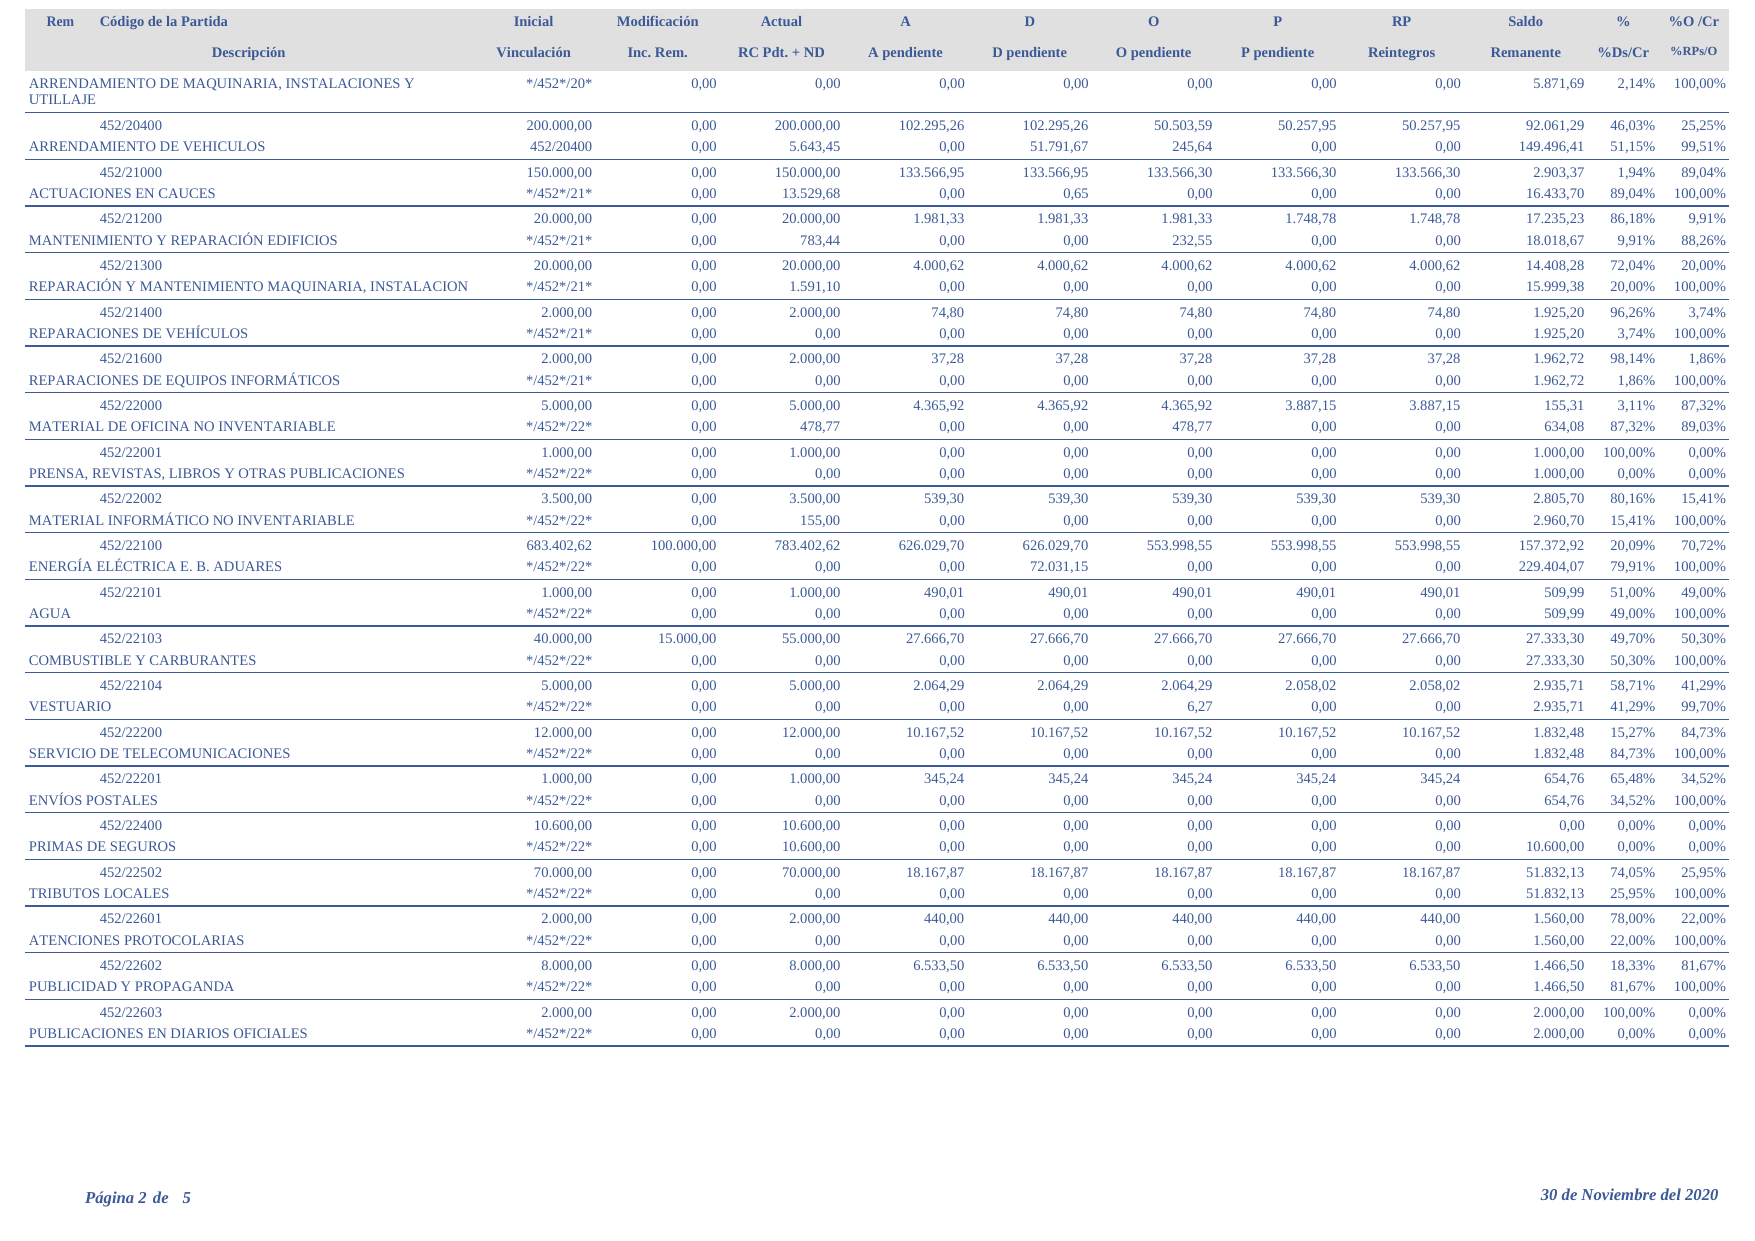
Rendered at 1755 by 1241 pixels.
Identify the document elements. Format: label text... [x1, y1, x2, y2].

table_cell 27.666,70 [978, 627, 1102, 649]
table_cell 490,01 [1226, 580, 1352, 603]
table_cell 345,24 [1226, 767, 1352, 789]
table_cell 3,11% [1591, 393, 1662, 416]
table_cell 100,00% [1662, 276, 1729, 298]
table_cell 626.029,70 [854, 533, 978, 556]
table_cell 0,00 [978, 976, 1102, 998]
table_cell 9,91% [1591, 229, 1662, 252]
table_cell 40.000,00 [482, 627, 604, 649]
table_cell 41,29% [1662, 673, 1729, 696]
table_cell 13.529,68 [727, 183, 854, 205]
table_cell 0,00 [1102, 440, 1226, 463]
table_header D D pendiente [978, 9, 1102, 71]
table_cell 0,00 [604, 160, 727, 183]
table_cell ENERGÍA ELÉCTRICA E. B. ADUARES [25, 556, 482, 578]
table_cell 50,30% [1591, 649, 1662, 672]
table_cell */452*/22* [482, 416, 604, 438]
table_cell 1.748,78 [1352, 207, 1475, 229]
table_cell 0,00 [854, 883, 978, 905]
table_cell 0,00 [978, 276, 1102, 298]
table_header O O pendiente [1102, 9, 1226, 71]
table_cell 0,00 [978, 369, 1102, 392]
table_cell 20.000,00 [727, 253, 854, 276]
table_cell 2.935,71 [1475, 696, 1591, 718]
table_cell 72.031,15 [978, 556, 1102, 578]
table_cell 0,00 [854, 1000, 978, 1023]
table_cell ARRENDAMIENTO DE VEHICULOS [25, 136, 482, 158]
table_cell 20,09% [1591, 533, 1662, 556]
table_cell 0,00 [727, 929, 854, 952]
table_cell 3.500,00 [482, 487, 604, 509]
table_cell 10.167,52 [1226, 720, 1352, 743]
table_cell 18.167,87 [1226, 860, 1352, 883]
table_header % %Ds/Cr [1591, 9, 1662, 71]
table_cell 0,00 [1352, 743, 1475, 765]
table_cell 626.029,70 [978, 533, 1102, 556]
table_cell 50.503,59 [1102, 113, 1226, 136]
table_cell 74,80 [1102, 300, 1226, 323]
table_cell 84,73% [1662, 720, 1729, 743]
table_cell AGUA [25, 603, 482, 625]
table_cell 0,00 [1352, 1000, 1475, 1023]
table_cell 0,00% [1662, 813, 1729, 836]
table_cell 1.000,00 [727, 440, 854, 463]
table_cell 51.832,13 [1475, 860, 1591, 883]
table_cell 0,00% [1591, 813, 1662, 836]
table_cell 634,08 [1475, 416, 1591, 438]
table_cell 0,00 [604, 393, 727, 416]
table_cell 0,65 [978, 183, 1102, 205]
table_cell 0,00 [1226, 509, 1352, 532]
table_cell 149.496,41 [1475, 136, 1591, 158]
table_cell 34,52% [1591, 789, 1662, 812]
table_cell 0,00 [854, 976, 978, 998]
table_cell 0,00 [1226, 696, 1352, 718]
table_cell 4.000,62 [978, 253, 1102, 276]
table_cell 0,00 [978, 509, 1102, 532]
table_cell 0,00% [1662, 836, 1729, 858]
table_cell 452/22002 [25, 487, 482, 509]
table_cell 87,32% [1662, 393, 1729, 416]
table_cell 0,00 [604, 71, 727, 112]
table_cell 0,00 [854, 136, 978, 158]
table_cell 87,32% [1591, 416, 1662, 438]
table_cell 0,00 [604, 229, 727, 252]
table_cell 0,00 [978, 789, 1102, 812]
table_cell 0,00 [1352, 929, 1475, 952]
table_cell 478,77 [727, 416, 854, 438]
table_cell 0,00 [727, 789, 854, 812]
table_cell 1.591,10 [727, 276, 854, 298]
table_cell 0,00 [604, 696, 727, 718]
table_cell 452/22502 [25, 860, 482, 883]
table_cell 200.000,00 [727, 113, 854, 136]
table_cell 509,99 [1475, 580, 1591, 603]
table_cell 0,00 [1226, 649, 1352, 672]
table_cell 0,00 [1226, 183, 1352, 205]
table_cell 0,00 [978, 71, 1102, 112]
table_cell 0,00 [1226, 71, 1352, 112]
table_cell */452*/21* [482, 369, 604, 392]
table_cell 0,00 [1226, 369, 1352, 392]
table_cell 0,00 [1226, 136, 1352, 158]
table_cell 0,00 [1352, 416, 1475, 438]
table_cell 1.000,00 [1475, 440, 1591, 463]
table_cell 55.000,00 [727, 627, 854, 649]
table_cell */452*/22* [482, 836, 604, 858]
table_cell 0,00 [1102, 71, 1226, 112]
table_cell 49,00% [1591, 603, 1662, 625]
table_cell 0,00 [978, 813, 1102, 836]
table_cell 0,00 [604, 416, 727, 438]
table_cell 92.061,29 [1475, 113, 1591, 136]
table_cell 0,00% [1662, 440, 1729, 463]
table_cell 553.998,55 [1352, 533, 1475, 556]
table_cell 3.887,15 [1226, 393, 1352, 416]
table_cell 155,00 [727, 509, 854, 532]
table_cell 9,91% [1662, 207, 1729, 229]
table_cell 6.533,50 [854, 953, 978, 976]
table_cell 100,00% [1662, 649, 1729, 672]
table_cell 81,67% [1662, 953, 1729, 976]
table_cell 100,00% [1662, 323, 1729, 345]
table_cell 0,00 [854, 649, 978, 672]
table_cell 18.167,87 [1352, 860, 1475, 883]
table_cell MANTENIMIENTO Y REPARACIÓN EDIFICIOS [25, 229, 482, 252]
table_cell 20.000,00 [482, 207, 604, 229]
table_cell 100.000,00 [604, 533, 727, 556]
table_cell 3.500,00 [727, 487, 854, 509]
table_cell 10.600,00 [482, 813, 604, 836]
table_cell 96,26% [1591, 300, 1662, 323]
table_cell 46,03% [1591, 113, 1662, 136]
table_cell 1.560,00 [1475, 929, 1591, 952]
table_cell 452/22000 [25, 393, 482, 416]
table_cell 102.295,26 [854, 113, 978, 136]
table_cell 553.998,55 [1102, 533, 1226, 556]
table_cell 0,00 [1352, 696, 1475, 718]
table_cell 49,70% [1591, 627, 1662, 649]
table_cell 0,00 [604, 603, 727, 625]
table_cell 0,00 [604, 907, 727, 929]
table_cell 245,64 [1102, 136, 1226, 158]
table_cell 15.000,00 [604, 627, 727, 649]
table_cell 18.018,67 [1475, 229, 1591, 252]
table_cell 654,76 [1475, 767, 1591, 789]
table_cell 79,91% [1591, 556, 1662, 578]
table_cell 1.000,00 [482, 440, 604, 463]
table_cell 0,00 [604, 860, 727, 883]
table_cell 0,00 [1102, 463, 1226, 485]
table_cell 1.981,33 [854, 207, 978, 229]
table_cell 0,00 [854, 789, 978, 812]
table_header Rem Código de la Partida Descripción [25, 9, 482, 71]
table_cell 478,77 [1102, 416, 1226, 438]
table_cell 490,01 [1102, 580, 1226, 603]
table_cell 1,94% [1591, 160, 1662, 183]
table_cell 0,00 [727, 556, 854, 578]
table_cell 0,00 [1102, 789, 1226, 812]
table_cell 0,00 [727, 1023, 854, 1045]
table_cell */452*/22* [482, 929, 604, 952]
table_cell 452/21000 [25, 160, 482, 183]
table_cell 452/22400 [25, 813, 482, 836]
table_cell 0,00 [1102, 836, 1226, 858]
table_cell 452/22602 [25, 953, 482, 976]
table_cell 2.064,29 [1102, 673, 1226, 696]
table_cell 12.000,00 [727, 720, 854, 743]
table_cell 1,86% [1662, 347, 1729, 369]
table_cell 0,00 [604, 789, 727, 812]
table_header A A pendiente [854, 9, 978, 71]
table_cell 6.533,50 [978, 953, 1102, 976]
table_cell 3.887,15 [1352, 393, 1475, 416]
table_header Modificación Inc. Rem. [604, 9, 727, 71]
table_cell VESTUARIO [25, 696, 482, 718]
table_cell 1.000,00 [727, 580, 854, 603]
table_cell 0,00 [727, 603, 854, 625]
table_cell */452*/22* [482, 649, 604, 672]
table_cell 133.566,95 [978, 160, 1102, 183]
table_cell 1.981,33 [1102, 207, 1226, 229]
table_cell 2.064,29 [978, 673, 1102, 696]
table_cell 17.235,23 [1475, 207, 1591, 229]
table_cell 0,00 [604, 1023, 727, 1045]
table_cell 2.000,00 [482, 907, 604, 929]
table_cell 80,16% [1591, 487, 1662, 509]
table_cell 0,00 [604, 720, 727, 743]
table_cell 0,00 [604, 136, 727, 158]
table_cell 0,00 [978, 463, 1102, 485]
table_cell ACTUACIONES EN CAUCES [25, 183, 482, 205]
table_cell 10.600,00 [727, 813, 854, 836]
table_cell 70.000,00 [727, 860, 854, 883]
table_cell 37,28 [1226, 347, 1352, 369]
table_cell 0,00 [604, 487, 727, 509]
table_cell 27.333,30 [1475, 649, 1591, 672]
table_cell 8.000,00 [727, 953, 854, 976]
table_cell 1.925,20 [1475, 300, 1591, 323]
table_cell 0,00 [1102, 649, 1226, 672]
table_cell 72,04% [1591, 253, 1662, 276]
table_cell MATERIAL DE OFICINA NO INVENTARIABLE [25, 416, 482, 438]
table_header Inicial Vinculación [482, 9, 604, 71]
table_cell 0,00 [727, 323, 854, 345]
table_cell 89,04% [1591, 183, 1662, 205]
table_cell 490,01 [978, 580, 1102, 603]
table_cell 8.000,00 [482, 953, 604, 976]
table_cell 0,00 [854, 276, 978, 298]
table_cell 452/22200 [25, 720, 482, 743]
table_cell 37,28 [854, 347, 978, 369]
table_cell 0,00 [604, 253, 727, 276]
table_cell 74,05% [1591, 860, 1662, 883]
table_cell 15,41% [1662, 487, 1729, 509]
table_cell 1.925,20 [1475, 323, 1591, 345]
table_cell 0,00 [1226, 556, 1352, 578]
table_cell */452*/22* [482, 463, 604, 485]
table_cell 0,00 [727, 743, 854, 765]
table_cell 0,00 [978, 603, 1102, 625]
table_cell 18,33% [1591, 953, 1662, 976]
table_cell 0,00 [1226, 813, 1352, 836]
table_cell 102.295,26 [978, 113, 1102, 136]
table_cell 22,00% [1591, 929, 1662, 952]
table_cell 3,74% [1591, 323, 1662, 345]
table_cell 0,00 [1226, 1023, 1352, 1045]
table_cell 0,00% [1591, 1023, 1662, 1045]
table_cell 0,00 [854, 603, 978, 625]
table_cell 452/21400 [25, 300, 482, 323]
table_cell 0,00 [1352, 276, 1475, 298]
table_cell 0,00 [978, 929, 1102, 952]
table_cell 5.000,00 [482, 393, 604, 416]
table_cell 5.871,69 [1475, 71, 1591, 112]
table_cell ENVÍOS POSTALES [25, 789, 482, 812]
table_cell 0,00 [604, 976, 727, 998]
table_cell 4.000,62 [854, 253, 978, 276]
table_cell PRIMAS DE SEGUROS [25, 836, 482, 858]
table_cell 58,71% [1591, 673, 1662, 696]
table_cell 345,24 [1352, 767, 1475, 789]
table_cell 345,24 [978, 767, 1102, 789]
table_cell 0,00 [854, 71, 978, 112]
table_cell 100,00% [1662, 929, 1729, 952]
table_cell ATENCIONES PROTOCOLARIAS [25, 929, 482, 952]
table_cell 89,03% [1662, 416, 1729, 438]
table_cell 440,00 [854, 907, 978, 929]
table_cell 150.000,00 [482, 160, 604, 183]
table_cell 37,28 [1352, 347, 1475, 369]
table_cell 18.167,87 [854, 860, 978, 883]
table_cell 6,27 [1102, 696, 1226, 718]
table_cell 0,00% [1662, 1000, 1729, 1023]
table_cell 100,00% [1662, 71, 1729, 112]
table_cell 0,00 [1102, 743, 1226, 765]
table_cell 0,00% [1662, 463, 1729, 485]
table_cell 0,00 [1352, 813, 1475, 836]
table_cell 6.533,50 [1352, 953, 1475, 976]
table_cell 0,00 [1102, 556, 1226, 578]
table_cell 50.257,95 [1352, 113, 1475, 136]
table_cell 0,00 [604, 673, 727, 696]
table_cell 0,00 [1352, 509, 1475, 532]
table_cell 0,00 [604, 300, 727, 323]
table_cell 1.981,33 [978, 207, 1102, 229]
table_cell 1.560,00 [1475, 907, 1591, 929]
table_cell 51.832,13 [1475, 883, 1591, 905]
table_cell 0,00 [1352, 71, 1475, 112]
table_cell 452/20400 [25, 113, 482, 136]
table_cell 27.666,70 [1226, 627, 1352, 649]
table_cell 10.600,00 [727, 836, 854, 858]
table_cell 0,00 [854, 509, 978, 532]
table_cell 200.000,00 [482, 113, 604, 136]
table_cell */452*/22* [482, 883, 604, 905]
table_cell 0,00% [1662, 1023, 1729, 1045]
table_cell 0,00 [727, 883, 854, 905]
table_cell 81,67% [1591, 976, 1662, 998]
table_cell 51,15% [1591, 136, 1662, 158]
table_cell 0,00 [1102, 183, 1226, 205]
table_cell 18.167,87 [1102, 860, 1226, 883]
table_cell PRENSA, REVISTAS, LIBROS Y OTRAS PUBLICACIONES [25, 463, 482, 485]
table_cell 10.167,52 [854, 720, 978, 743]
table_cell 100,00% [1662, 509, 1729, 532]
table_cell 0,00 [1226, 929, 1352, 952]
table_cell 12.000,00 [482, 720, 604, 743]
table_cell 0,00 [604, 813, 727, 836]
table_cell 155,31 [1475, 393, 1591, 416]
table_cell 0,00 [1352, 789, 1475, 812]
table_cell 2.058,02 [1226, 673, 1352, 696]
table_cell COMBUSTIBLE Y CARBURANTES [25, 649, 482, 672]
table_cell 5.000,00 [482, 673, 604, 696]
table_cell 0,00 [1226, 743, 1352, 765]
table_cell 0,00 [1226, 276, 1352, 298]
table_cell 0,00 [978, 883, 1102, 905]
table_cell 27.666,70 [1352, 627, 1475, 649]
table_cell 5.000,00 [727, 673, 854, 696]
table_cell 0,00 [1352, 976, 1475, 998]
table_cell 0,00 [604, 953, 727, 976]
table_cell 0,00 [1102, 323, 1226, 345]
table_cell 1.000,00 [727, 767, 854, 789]
table_cell 1,86% [1591, 369, 1662, 392]
table_cell 20,00% [1662, 253, 1729, 276]
table_cell 0,00 [1352, 1023, 1475, 1045]
table_cell 133.566,30 [1102, 160, 1226, 183]
table_cell 0,00 [604, 649, 727, 672]
table_cell 452/22601 [25, 907, 482, 929]
table_cell 2.903,37 [1475, 160, 1591, 183]
table_cell 0,00 [604, 883, 727, 905]
table_cell 2.000,00 [727, 1000, 854, 1023]
table_cell 0,00 [1226, 883, 1352, 905]
table_cell 1.832,48 [1475, 743, 1591, 765]
table_cell 0,00 [1352, 603, 1475, 625]
table_cell 0,00 [604, 509, 727, 532]
table_cell 0,00 [1102, 813, 1226, 836]
table_cell 0,00 [1226, 463, 1352, 485]
table_cell 539,30 [1226, 487, 1352, 509]
table_cell 452/22603 [25, 1000, 482, 1023]
table_cell */452*/22* [482, 743, 604, 765]
table_cell 99,70% [1662, 696, 1729, 718]
table_cell 1.962,72 [1475, 347, 1591, 369]
table_cell 4.365,92 [1102, 393, 1226, 416]
table_cell 0,00 [604, 347, 727, 369]
table_cell 0,00 [978, 649, 1102, 672]
table_cell 0,00 [978, 743, 1102, 765]
table_cell 2.000,00 [482, 347, 604, 369]
table_cell */452*/22* [482, 556, 604, 578]
table_cell 15,27% [1591, 720, 1662, 743]
table_header Saldo Remanente [1475, 9, 1591, 71]
table_cell 0,00 [854, 813, 978, 836]
table_cell 0,00 [1352, 463, 1475, 485]
table_cell 74,80 [854, 300, 978, 323]
table_cell 440,00 [1352, 907, 1475, 929]
table_cell 0,00 [1352, 136, 1475, 158]
table_cell 16.433,70 [1475, 183, 1591, 205]
table_cell 0,00 [1102, 883, 1226, 905]
table_cell 65,48% [1591, 767, 1662, 789]
table_cell 0,00 [854, 323, 978, 345]
table_cell REPARACIONES DE VEHÍCULOS [25, 323, 482, 345]
table_cell 1.832,48 [1475, 720, 1591, 743]
table_cell 4.000,62 [1352, 253, 1475, 276]
table_cell 0,00 [1352, 323, 1475, 345]
table_cell REPARACIONES DE EQUIPOS INFORMÁTICOS [25, 369, 482, 392]
table_cell */452*/21* [482, 183, 604, 205]
table_cell 25,95% [1662, 860, 1729, 883]
table_cell PUBLICIDAD Y PROPAGANDA [25, 976, 482, 998]
table_cell 27.666,70 [854, 627, 978, 649]
table_cell 100,00% [1662, 369, 1729, 392]
table_cell SERVICIO DE TELECOMUNICACIONES [25, 743, 482, 765]
table_cell 0,00 [1352, 883, 1475, 905]
table_cell 0,00 [604, 836, 727, 858]
table_cell 100,00% [1662, 556, 1729, 578]
table_cell 14.408,28 [1475, 253, 1591, 276]
table_cell 20.000,00 [482, 253, 604, 276]
table_cell 0,00 [854, 229, 978, 252]
table_cell 10.167,52 [1352, 720, 1475, 743]
table_cell 452/22201 [25, 767, 482, 789]
table_cell 2.000,00 [1475, 1023, 1591, 1045]
table_cell 345,24 [1102, 767, 1226, 789]
table_cell 2.805,70 [1475, 487, 1591, 509]
table_cell 0,00 [1102, 509, 1226, 532]
table_cell 0,00 [1102, 276, 1226, 298]
table_cell 100,00% [1662, 789, 1729, 812]
table_cell 1.466,50 [1475, 953, 1591, 976]
table_cell 15.999,38 [1475, 276, 1591, 298]
table_cell 0,00 [604, 743, 727, 765]
table_cell 0,00 [1102, 1000, 1226, 1023]
table_cell 1.000,00 [482, 767, 604, 789]
table_cell 4.365,92 [978, 393, 1102, 416]
table_cell 229.404,07 [1475, 556, 1591, 578]
table_cell 0,00 [854, 183, 978, 205]
table_cell 0,00 [1475, 813, 1591, 836]
table_cell 10.600,00 [1475, 836, 1591, 858]
table_cell 1.466,50 [1475, 976, 1591, 998]
table_cell 0,00 [978, 416, 1102, 438]
table_cell 539,30 [1102, 487, 1226, 509]
table_cell 51,00% [1591, 580, 1662, 603]
table_cell 452/21300 [25, 253, 482, 276]
table_cell 0,00 [1102, 1023, 1226, 1045]
table_cell 100,00% [1591, 1000, 1662, 1023]
table_cell 51.791,67 [978, 136, 1102, 158]
table_cell 0,00 [854, 416, 978, 438]
table_cell 4.000,62 [1226, 253, 1352, 276]
table_cell ARRENDAMIENTO DE MAQUINARIA, INSTALACIONES Y UTILLAJE [25, 71, 482, 112]
table_cell 10.167,52 [1102, 720, 1226, 743]
table_cell 2.000,00 [727, 907, 854, 929]
table_cell 78,00% [1591, 907, 1662, 929]
table_cell 0,00 [1352, 836, 1475, 858]
table_cell 50.257,95 [1226, 113, 1352, 136]
table_cell 1.962,72 [1475, 369, 1591, 392]
table_cell 0,00 [1226, 229, 1352, 252]
table_cell 2.935,71 [1475, 673, 1591, 696]
table_cell 1.000,00 [482, 580, 604, 603]
table_cell 100,00% [1662, 603, 1729, 625]
table_cell 74,80 [978, 300, 1102, 323]
table_cell 10.167,52 [978, 720, 1102, 743]
table_cell 25,25% [1662, 113, 1729, 136]
table_cell 0,00 [1226, 440, 1352, 463]
table_cell 2,14% [1591, 71, 1662, 112]
table_cell */452*/21* [482, 276, 604, 298]
table_cell REPARACIÓN Y MANTENIMIENTO MAQUINARIA, INSTALACION [25, 276, 482, 298]
table_cell 783.402,62 [727, 533, 854, 556]
table_cell 0,00 [854, 836, 978, 858]
table_cell 452/22103 [25, 627, 482, 649]
table_cell 0,00 [978, 696, 1102, 718]
table_cell 0,00 [854, 1023, 978, 1045]
table_cell 1.000,00 [1475, 463, 1591, 485]
table_cell 0,00 [978, 323, 1102, 345]
table_cell 452/22100 [25, 533, 482, 556]
table_cell TRIBUTOS LOCALES [25, 883, 482, 905]
table_cell */452*/22* [482, 789, 604, 812]
table_cell 654,76 [1475, 789, 1591, 812]
table_cell 37,28 [1102, 347, 1226, 369]
table_cell 34,52% [1662, 767, 1729, 789]
table_cell 74,80 [1226, 300, 1352, 323]
table_cell 0,00 [1352, 556, 1475, 578]
table_cell 0,00 [1352, 440, 1475, 463]
table_cell 0,00 [1226, 1000, 1352, 1023]
table_cell 0,00 [978, 440, 1102, 463]
table_cell MATERIAL INFORMÁTICO NO INVENTARIABLE [25, 509, 482, 532]
table_cell 0,00 [1352, 649, 1475, 672]
table_cell 100,00% [1662, 883, 1729, 905]
table_cell 133.566,30 [1226, 160, 1352, 183]
table_cell */452*/21* [482, 229, 604, 252]
table_header %O /Cr %RPs/O [1662, 9, 1729, 71]
table_cell */452*/22* [482, 603, 604, 625]
table_cell 5.000,00 [727, 393, 854, 416]
table_cell 2.064,29 [854, 673, 978, 696]
table_cell 27.333,30 [1475, 627, 1591, 649]
table_header Actual RC Pdt. + ND [727, 9, 854, 71]
table_cell 18.167,87 [978, 860, 1102, 883]
table_cell 2.000,00 [1475, 1000, 1591, 1023]
table_cell 4.365,92 [854, 393, 978, 416]
table_cell 452/21200 [25, 207, 482, 229]
table_cell 452/22101 [25, 580, 482, 603]
table_cell 0,00 [1102, 603, 1226, 625]
table_header RP Reintegros [1352, 9, 1475, 71]
table_cell */452*/21* [482, 323, 604, 345]
table_header P P pendiente [1226, 9, 1352, 71]
table_cell 0,00 [604, 369, 727, 392]
table_cell 0,00 [604, 207, 727, 229]
table_cell 0,00 [978, 836, 1102, 858]
table_cell 553.998,55 [1226, 533, 1352, 556]
table_cell 0,00 [1352, 183, 1475, 205]
table_cell 0,00 [727, 696, 854, 718]
table_cell 0,00 [604, 276, 727, 298]
table_cell 0,00 [727, 976, 854, 998]
table_cell 15,41% [1591, 509, 1662, 532]
table_cell 490,01 [854, 580, 978, 603]
table_cell 133.566,95 [854, 160, 978, 183]
table_cell 100,00% [1591, 440, 1662, 463]
table_cell 133.566,30 [1352, 160, 1475, 183]
table_cell 2.960,70 [1475, 509, 1591, 532]
table_cell 0,00% [1591, 836, 1662, 858]
table_cell 6.533,50 [1102, 953, 1226, 976]
table_cell 452/20400 [482, 136, 604, 158]
table_cell 539,30 [978, 487, 1102, 509]
table_cell 0,00 [604, 580, 727, 603]
table_cell 50,30% [1662, 627, 1729, 649]
table_cell 0,00 [727, 463, 854, 485]
table_cell 509,99 [1475, 603, 1591, 625]
table_cell 70.000,00 [482, 860, 604, 883]
table_cell 3,74% [1662, 300, 1729, 323]
table_cell 683.402,62 [482, 533, 604, 556]
table_cell 452/22001 [25, 440, 482, 463]
table_cell 99,51% [1662, 136, 1729, 158]
table_cell 89,04% [1662, 160, 1729, 183]
table_cell 452/21600 [25, 347, 482, 369]
table_cell 74,80 [1352, 300, 1475, 323]
table_cell 783,44 [727, 229, 854, 252]
table_cell 0,00 [1226, 789, 1352, 812]
table_cell 539,30 [854, 487, 978, 509]
table_cell 0,00 [978, 1023, 1102, 1045]
table_cell 41,29% [1591, 696, 1662, 718]
table_cell */452*/20* [482, 71, 604, 112]
table_cell 0,00 [604, 183, 727, 205]
table_cell 490,01 [1352, 580, 1475, 603]
table_cell 232,55 [1102, 229, 1226, 252]
table_cell 88,26% [1662, 229, 1729, 252]
table_cell 100,00% [1662, 743, 1729, 765]
table_cell 20,00% [1591, 276, 1662, 298]
table_cell PUBLICACIONES EN DIARIOS OFICIALES [25, 1023, 482, 1045]
table_cell 27.666,70 [1102, 627, 1226, 649]
table_cell 0,00 [854, 463, 978, 485]
table_cell 0,00 [854, 696, 978, 718]
table_cell 539,30 [1352, 487, 1475, 509]
table_cell 0,00 [978, 229, 1102, 252]
table_cell 100,00% [1662, 183, 1729, 205]
table_cell 5.643,45 [727, 136, 854, 158]
table_cell 0,00 [854, 743, 978, 765]
table_cell 0,00 [727, 71, 854, 112]
table_cell 0,00 [604, 556, 727, 578]
table_cell 100,00% [1662, 976, 1729, 998]
table_cell 440,00 [1102, 907, 1226, 929]
table_cell 0,00 [1226, 976, 1352, 998]
table_cell 0,00 [1226, 836, 1352, 858]
table_cell 2.000,00 [727, 300, 854, 323]
table_cell 150.000,00 [727, 160, 854, 183]
table_cell 0,00 [604, 440, 727, 463]
table_cell 0,00 [1102, 976, 1226, 998]
table_cell 0,00 [1226, 323, 1352, 345]
table_cell 0,00 [727, 649, 854, 672]
table_cell 0,00 [604, 1000, 727, 1023]
table_cell 0,00 [854, 440, 978, 463]
table_cell 49,00% [1662, 580, 1729, 603]
table_cell */452*/22* [482, 1023, 604, 1045]
table_cell 70,72% [1662, 533, 1729, 556]
table_cell 0,00 [604, 323, 727, 345]
table_cell 25,95% [1591, 883, 1662, 905]
table_cell 0,00 [604, 463, 727, 485]
table_cell 4.000,62 [1102, 253, 1226, 276]
table_cell 157.372,92 [1475, 533, 1591, 556]
table_cell 84,73% [1591, 743, 1662, 765]
table_cell 0,00 [604, 929, 727, 952]
table_cell 0,00 [1102, 369, 1226, 392]
table_cell 0,00 [1226, 416, 1352, 438]
table_cell 0,00 [604, 767, 727, 789]
table_cell 0,00 [1102, 929, 1226, 952]
table_cell */452*/22* [482, 509, 604, 532]
table_cell 345,24 [854, 767, 978, 789]
table_cell 22,00% [1662, 907, 1729, 929]
table_cell 0,00 [1226, 603, 1352, 625]
table_cell 2.000,00 [727, 347, 854, 369]
table_cell 0,00 [854, 369, 978, 392]
table_cell 0,00 [854, 929, 978, 952]
table_cell 0,00% [1591, 463, 1662, 485]
table_cell 452/22104 [25, 673, 482, 696]
table_cell 440,00 [1226, 907, 1352, 929]
table_cell 0,00 [727, 369, 854, 392]
table_cell 0,00 [978, 1000, 1102, 1023]
table_cell 0,00 [604, 113, 727, 136]
table_cell 37,28 [978, 347, 1102, 369]
table_cell 0,00 [1352, 369, 1475, 392]
table_cell 2.000,00 [482, 300, 604, 323]
table_cell 6.533,50 [1226, 953, 1352, 976]
table_cell 0,00 [1352, 229, 1475, 252]
table_cell 2.058,02 [1352, 673, 1475, 696]
table_cell */452*/22* [482, 696, 604, 718]
table_cell 440,00 [978, 907, 1102, 929]
table_cell 1.748,78 [1226, 207, 1352, 229]
table_cell */452*/22* [482, 976, 604, 998]
table_cell 98,14% [1591, 347, 1662, 369]
table_cell 20.000,00 [727, 207, 854, 229]
table_cell 2.000,00 [482, 1000, 604, 1023]
table_cell 86,18% [1591, 207, 1662, 229]
table_cell 0,00 [854, 556, 978, 578]
